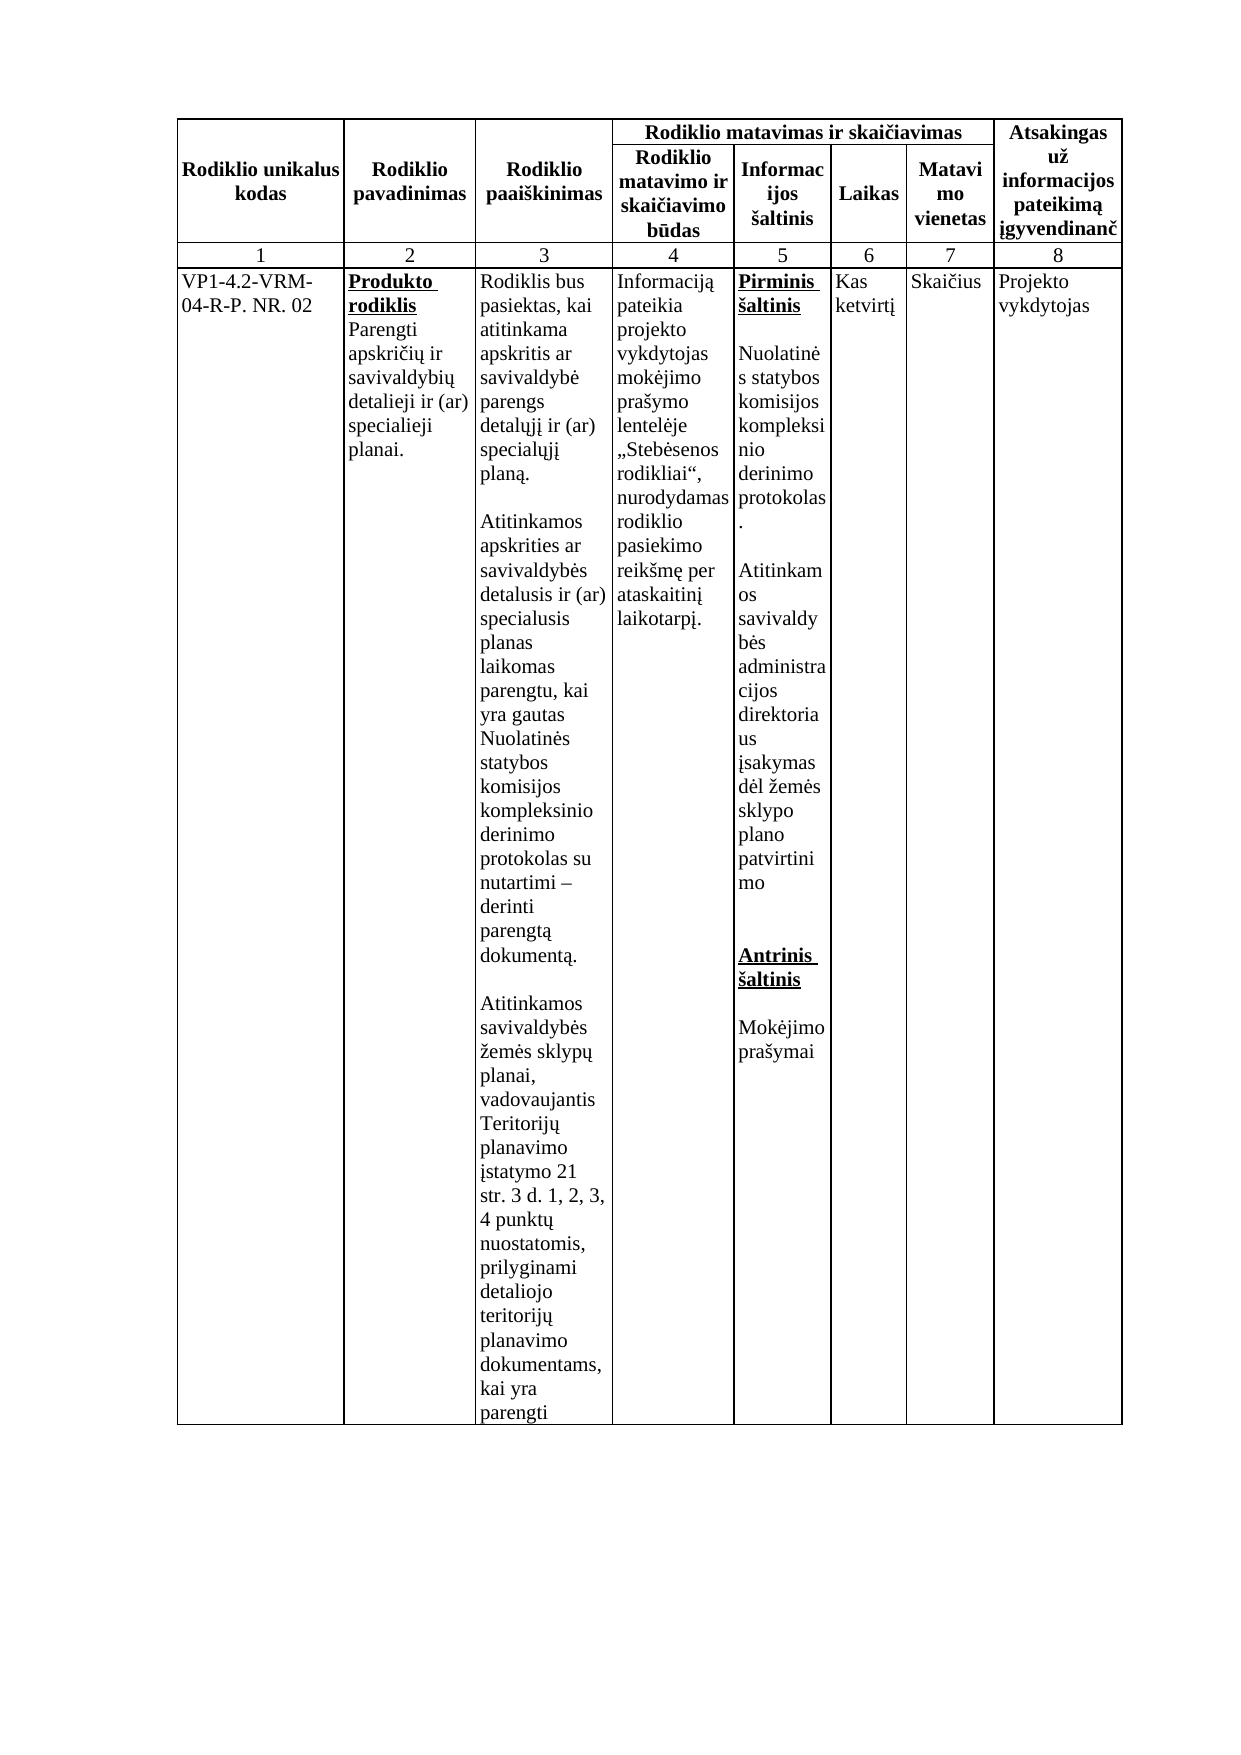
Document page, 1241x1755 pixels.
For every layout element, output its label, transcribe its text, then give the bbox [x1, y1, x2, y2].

table_cell 5 [735, 243, 830, 267]
table_header Rodiklio matavimas ir skaičiavimas [613, 120, 993, 144]
table_cell 4 [613, 243, 733, 267]
table_cell 8 [995, 243, 1121, 267]
table_cell 3 [476, 243, 612, 267]
table_cell 1 [178, 243, 343, 267]
table_cell Kas ketvirtį [832, 269, 906, 1424]
table_cell VP1-4.2-VRM-04-R-P. NR. 02 [178, 269, 343, 1424]
table_header Rodiklio unikalus kodas [178, 120, 343, 242]
table_header Rodiklio paaiškinimas [476, 120, 612, 242]
table_cell Rodiklio matavimo ir skaičiavimo būdas [613, 145, 733, 242]
table_cell Projekto vykdytojas [995, 269, 1121, 1424]
table_cell Laikas [832, 145, 906, 242]
table_cell Informaciją pateikia projekto vykdytojas mokėjimo prašymo lentelėje „Stebėsenos rodikliai“, nurodydamas rodiklio pasiekimo reikšmę per ataskaitinį laikotarpį. [613, 269, 733, 1424]
table_header Rodiklio pavadinimas [345, 120, 475, 242]
table_cell 6 [832, 243, 906, 267]
table_cell Rodiklis bus pasiektas, kai atitinkama apskritis ar savivaldybė parengs detalųjį ir (ar) specialųjį planą. Atitinkamos apskrities ar savivaldybės detalusis ir (ar) specialusis planas laikomas parengtu, kai yra gautas Nuolatinės statybos komisijos kompleksinio derinimo protokolas su nutartimi – derinti parengtą dokumentą. Atitinkamos savivaldybės žemės sklypų planai, vadovaujantis Teritorijų planavimo įstatymo 21 str. 3 d. 1, 2, 3, 4 punktų nuostatomis, prilyginami detaliojo teritorijų planavimo dokumentams, kai yra parengti [476, 269, 612, 1424]
table_cell Pirminis šaltinis Nuolatinės statybos komisijos kompleksinio derinimo protokolas. Atitinkamos savivaldybės administracijos direktoriaus įsakymas dėl žemės sklypo plano patvirtinimo Antrinis šaltinis Mokėjimo prašymai [735, 269, 830, 1424]
table_header Atsakingas už informacijos pateikimą įgyvendinančiajai ir (ar) tarpinei, ir (ar) vadovaujančiajai institucijoms [995, 120, 1121, 242]
table_cell Skaičius [907, 269, 993, 1424]
table_cell 2 [345, 243, 475, 267]
table_cell Produkto rodiklis Parengti apskričių ir savivaldybių detalieji ir (ar) specialieji planai. [345, 269, 475, 1424]
table_cell 7 [907, 243, 993, 267]
table_cell Matavimo vienetas [907, 145, 993, 242]
table_cell Informacijos šaltinis [735, 145, 830, 242]
